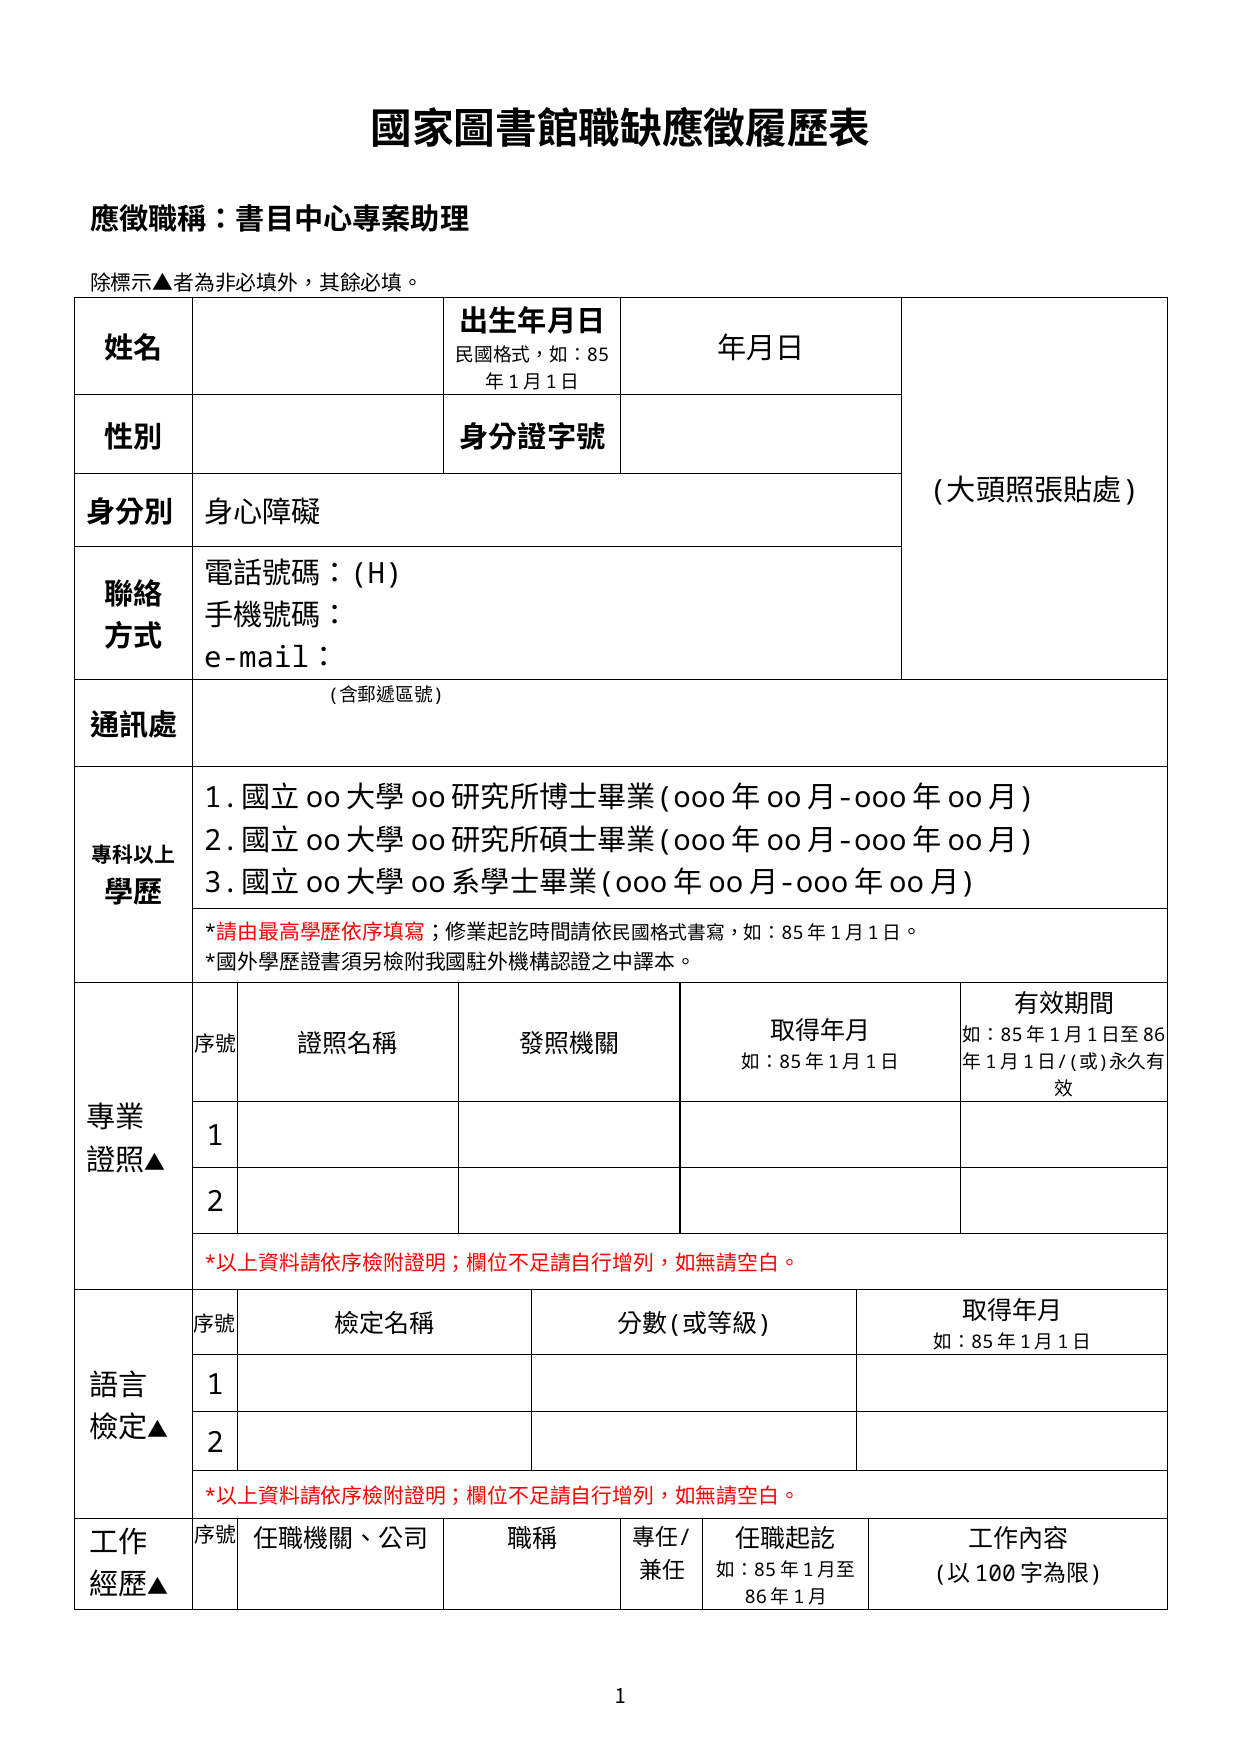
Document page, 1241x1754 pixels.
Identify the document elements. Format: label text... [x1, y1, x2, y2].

table_cell 任職起訖 如：85年1月至86年1月 [703, 1519, 868, 1609]
table_cell 專科以上 學歷 [75, 767, 192, 982]
table_cell [681, 1102, 960, 1167]
table_cell [532, 1355, 856, 1411]
table_cell [238, 1102, 458, 1167]
table_cell 身分別 [75, 474, 192, 546]
table_cell [961, 1168, 1167, 1232]
table_cell [238, 1168, 458, 1232]
table_cell 證照名稱 [238, 983, 458, 1101]
table_header (大頭照張貼處) [902, 298, 1167, 678]
table_cell 性別 [75, 395, 192, 473]
table_cell *請由最高學歷依序填寫；修業起訖時間請依民國格式書寫，如：85年1月1日。 *國外學歷證書須另檢附我國駐外機構認證之中譯本。 [193, 909, 1167, 982]
table_cell 有效期間 如：85年1月1日至86年1月1日/(或)永久有效 [961, 983, 1167, 1101]
table_cell 檢定名稱 [238, 1290, 531, 1354]
text 國家圖書館職缺應徵履歷表 [75, 96, 1165, 156]
table_cell [961, 1102, 1167, 1167]
table_cell 職稱 [444, 1519, 620, 1609]
table_cell [857, 1412, 1167, 1470]
table_header 姓名 [75, 298, 192, 394]
table_cell 身心障礙 [193, 474, 901, 546]
table_cell 序號 [193, 983, 237, 1101]
table_cell 專業 證照▲ [75, 983, 192, 1289]
table_header [193, 298, 443, 394]
table_cell 2 [193, 1412, 237, 1470]
table_cell 語言 檢定▲ [75, 1290, 192, 1517]
table_cell [681, 1168, 960, 1232]
table_cell 1 [193, 1355, 237, 1411]
table_cell 通訊處 [75, 680, 192, 766]
table_cell [459, 1168, 679, 1232]
table_cell 取得年月 如：85年1月1日 [681, 983, 960, 1101]
table_cell [532, 1412, 856, 1470]
table_cell 工作內容 (以100字為限) [869, 1519, 1167, 1609]
table_cell 序號 [193, 1519, 237, 1609]
table_cell 專任/兼任 [621, 1519, 702, 1609]
table_cell 發照機關 [459, 983, 679, 1101]
table_cell [193, 395, 443, 473]
table_cell 取得年月 如：85年1月1日 [857, 1290, 1167, 1354]
table_cell *以上資料請依序檢附證明；欄位不足請自行增列，如無請空白。 [193, 1471, 1167, 1517]
table_cell 任職機關、公司 [238, 1519, 443, 1609]
table_cell [621, 395, 901, 473]
table_cell [238, 1412, 531, 1470]
table_cell 電話號碼：(H) 手機號碼： e-mail： [193, 547, 901, 678]
table_cell 分數(或等級) [532, 1290, 856, 1354]
table_cell 工作 經歷▲ [75, 1519, 192, 1609]
table_cell 1 [193, 1102, 237, 1167]
table_header 出生年月日 民國格式，如：85年1月1日 [444, 298, 620, 394]
table_cell [459, 1102, 679, 1167]
table_header 年月日 [621, 298, 901, 394]
text 除標示▲者為非必填外，其餘必填。 [90, 266, 1165, 297]
table_cell 身分證字號 [444, 395, 620, 473]
table_cell 聯絡 方式 [75, 547, 192, 678]
table_cell [857, 1355, 1167, 1411]
text 應徵職稱：書目中心專案助理 [90, 196, 1165, 238]
table_cell 序號 [193, 1290, 237, 1354]
table_cell 2 [193, 1168, 237, 1232]
table_cell [238, 1355, 531, 1411]
table_cell *以上資料請依序檢附證明；欄位不足請自行增列，如無請空白。 [193, 1234, 1167, 1289]
table_cell 國立oo大學oo研究所博士畢業(ooo年oo月-ooo年oo月) 國立oo大學oo研究所碩士畢業(ooo年oo月-ooo年oo月) 國立oo大學oo系學士畢業(ooo年oo月-ooo年oo月) [193, 767, 1167, 908]
table_cell (含郵遞區號) [193, 680, 1167, 766]
